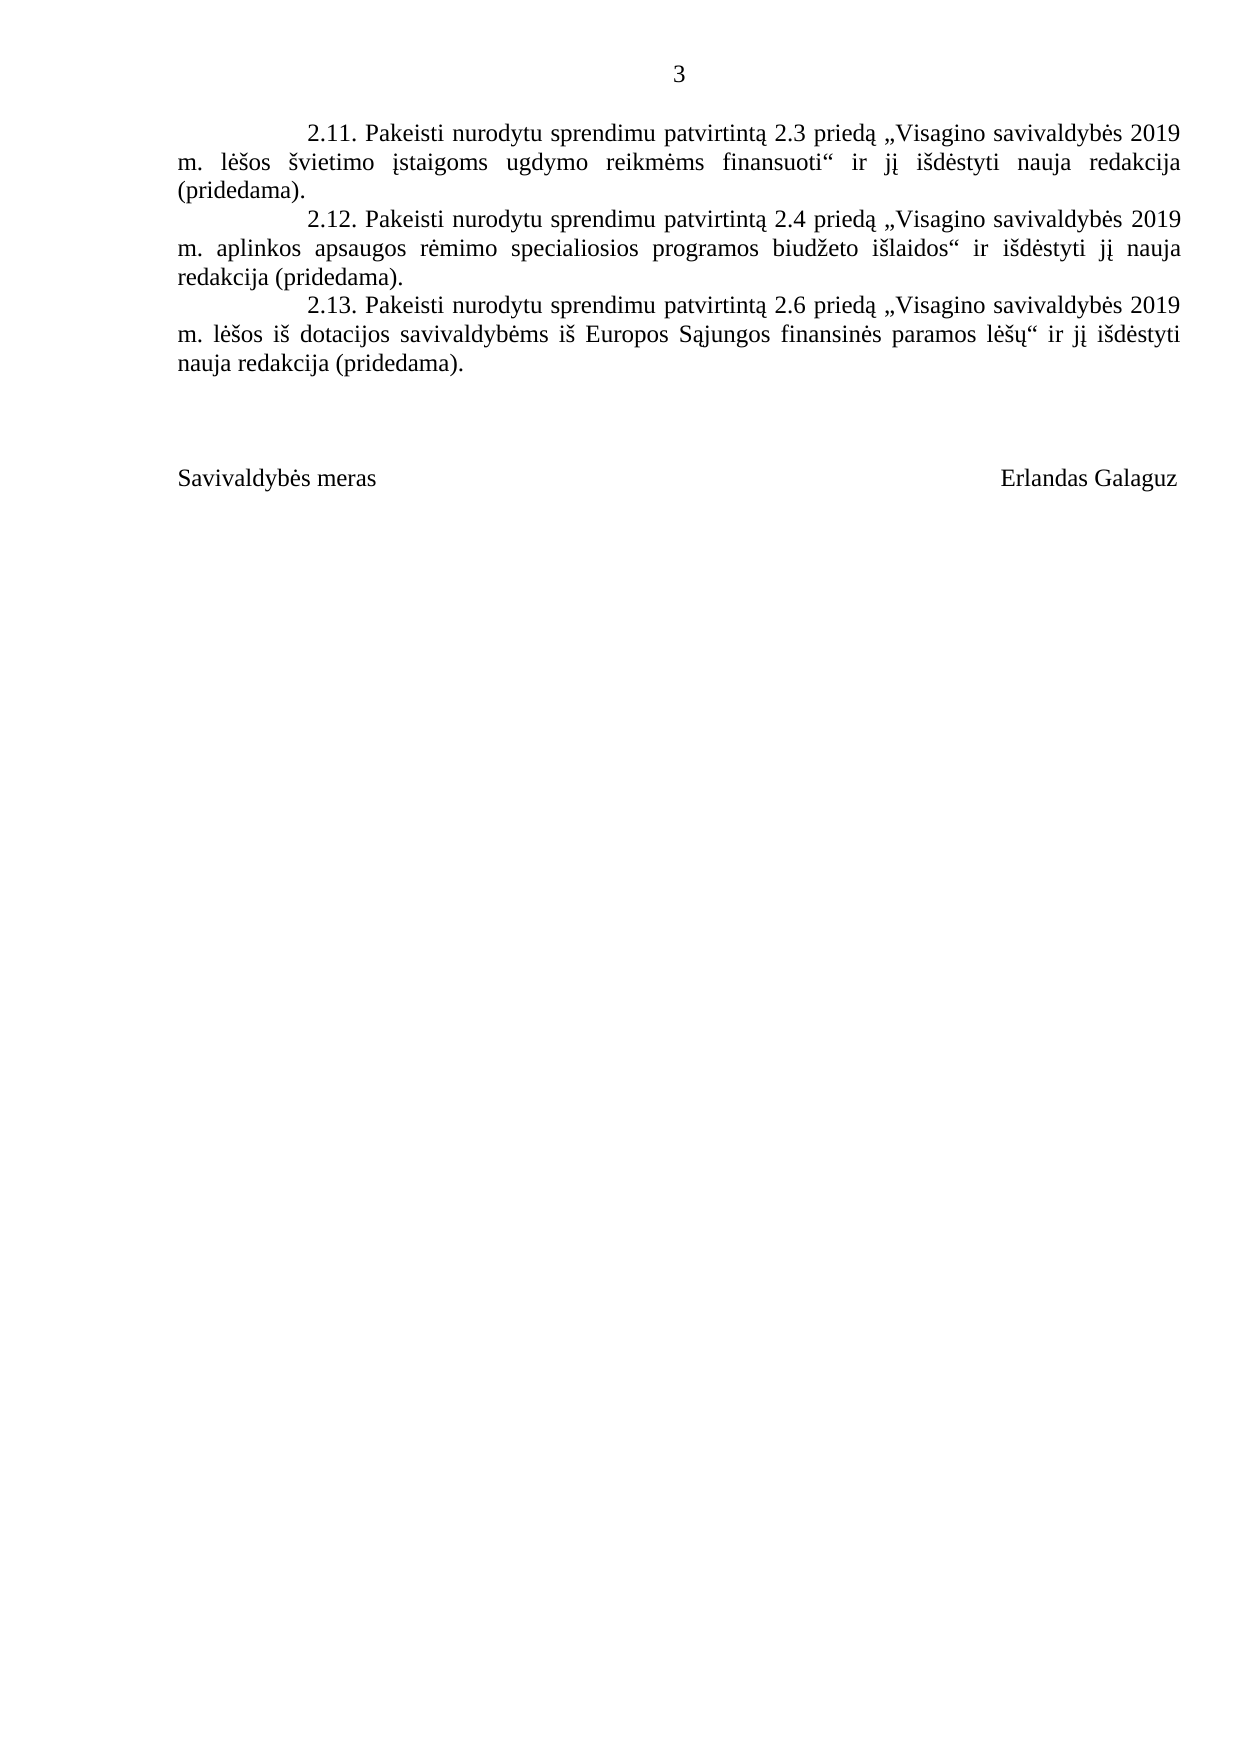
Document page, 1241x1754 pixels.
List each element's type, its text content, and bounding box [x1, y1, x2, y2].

text 2.13. Pakeisti nurodytu sprendimu patvirtintą 2.6 priedą „Visagino savivaldybės 2019 m. lėšos iš dotacijos savivaldybėms iš Europos Sąjungos finansinės paramos lėšų“ ir jį išdėstyti nauja redakcija (pridedama). [177, 291, 1181, 377]
text 2.12. Pakeisti nurodytu sprendimu patvirtintą 2.4 priedą „Visagino savivaldybės 2019 m. aplinkos apsaugos rėmimo specialiosios programos biudžeto išlaidos“ ir išdėstyti jį nauja redakcija (pridedama). [177, 204, 1181, 291]
text 2.11. Pakeisti nurodytu sprendimu patvirtintą 2.3 priedą „Visagino savivaldybės 2019 m. lėšos švietimo įstaigoms ugdymo reikmėms finansuoti“ ir jį išdėstyti nauja redakcija (pridedama). [177, 118, 1181, 204]
text Savivaldybės meras Erlandas Galaguz [177, 463, 1181, 492]
